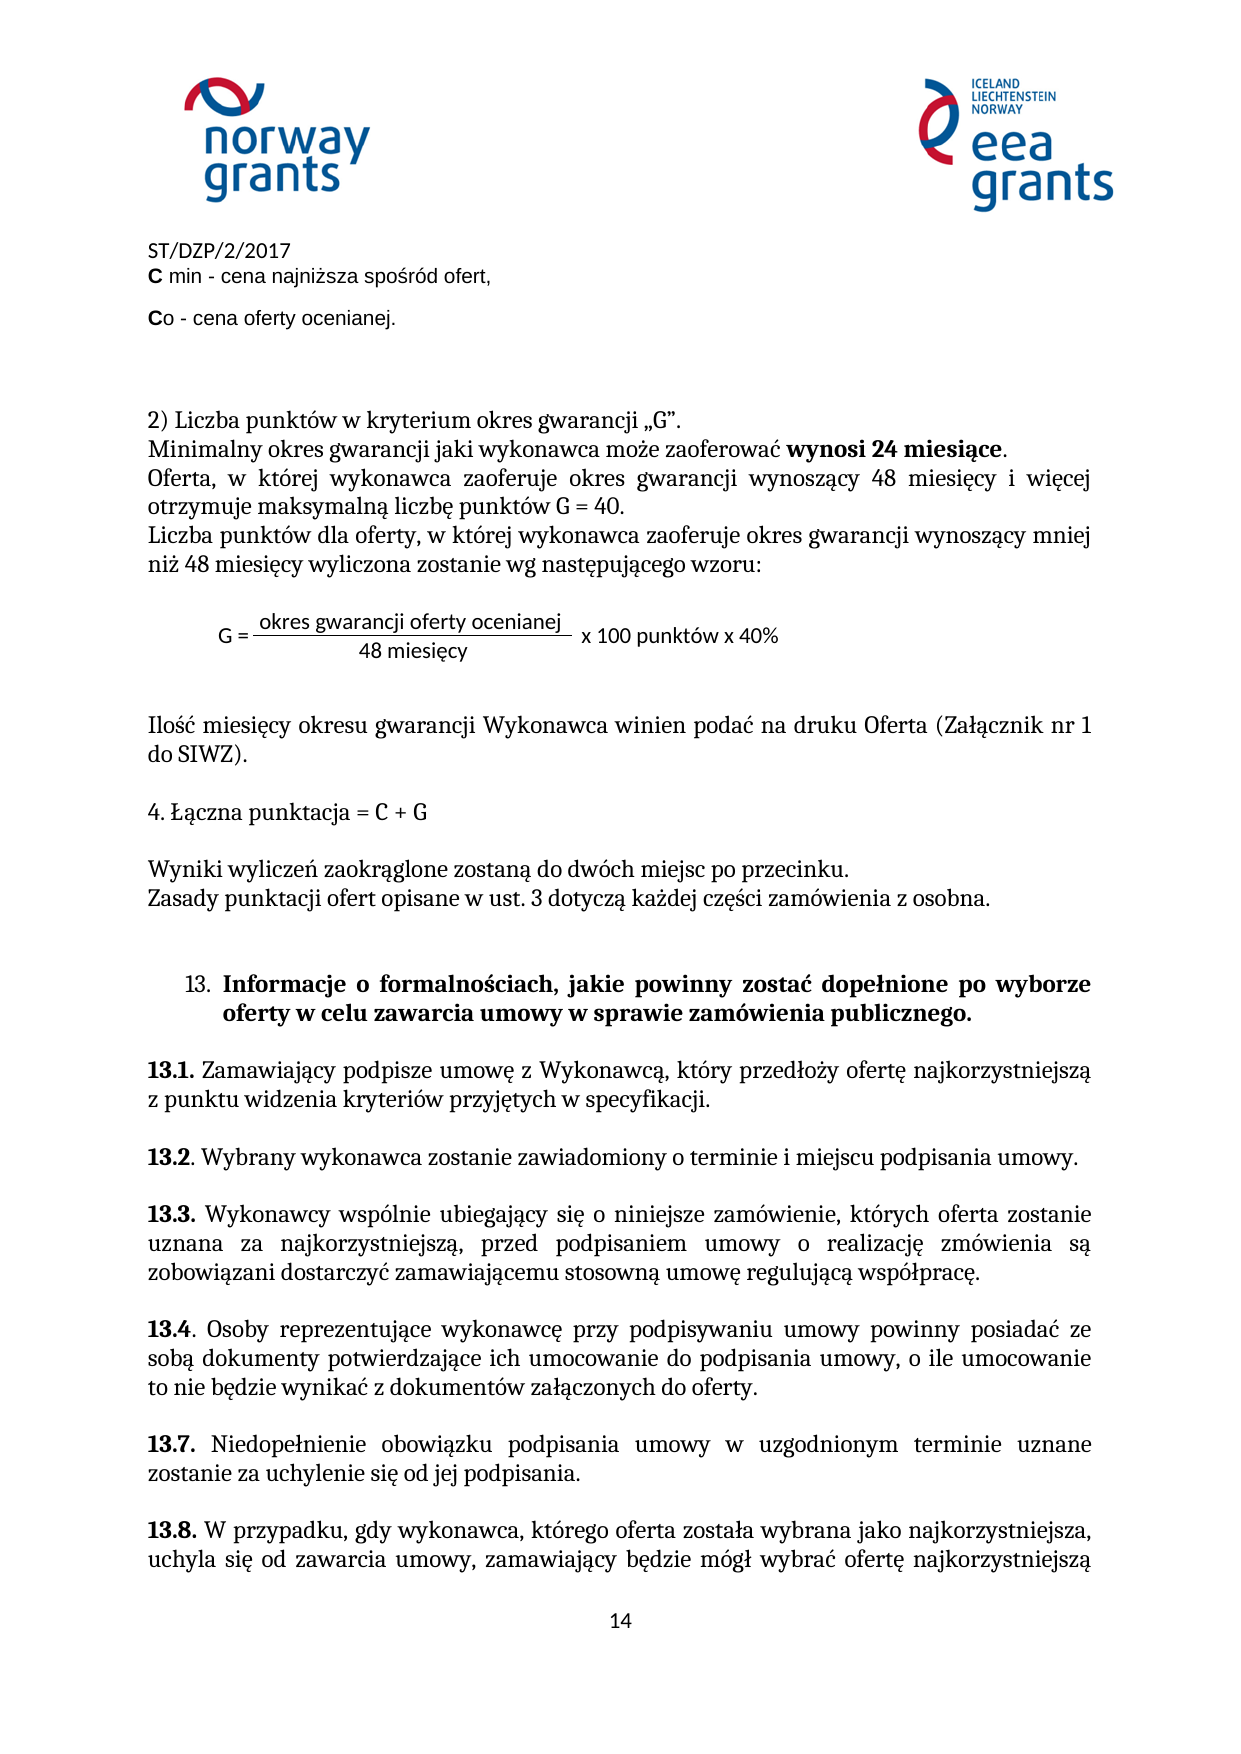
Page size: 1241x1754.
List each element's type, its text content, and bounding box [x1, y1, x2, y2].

text 4. Łączna punktacja = C + G [148, 798, 1093, 826]
list Informacje o formalnościach, jakie powinny zostać dopełnione po wyborze oferty w celu zawarcia umowy w sprawie zamówienia publicznego. [185, 970, 1093, 1028]
text 13.7. Niedopełnienie obowiązku podpisania umowy w uzgodnionym terminie uznane zostanie za uchylenie się od jej podpisania. [148, 1430, 1093, 1488]
table_cell 48 miesięcy [253, 636, 572, 683]
text 13.3. Wykonawcy wspólnie ubiegający się o niniejsze zamówienie, których oferta zostanie uznana za najkorzystniejszą, przed podpisaniem umowy o realizację zmówienia są zobowiązani dostarczyć zamawiającemu stosowną umowę regulującą współpracę. [148, 1200, 1093, 1286]
table_header okres gwarancji oferty ocenianej [253, 607, 572, 635]
text Liczba punktów dla oferty, w której wykonawca zaoferuje okres gwarancji wynoszący mniej niż 48 miesięcy wyliczona zostanie wg następującego wzoru: [148, 521, 1093, 578]
table_header x 100 punktów x 40% [572, 607, 868, 683]
text 13.8. W przypadku, gdy wykonawca, którego oferta została wybrana jako najkorzystniejsza, uchyla się od zawarcia umowy, zamawiający będzie mógł wybrać ofertę najkorzystniejszą [148, 1516, 1093, 1574]
text Minimalny okres gwarancji jaki wykonawca może zaoferować wynosi 24 miesiące. [148, 435, 1093, 463]
text 2) Liczba punktów w kryterium okres gwarancji „G”. [148, 406, 1093, 435]
text Zasady punktacji ofert opisane w ust. 3 dotyczą każdej części zamówienia z osobna. [148, 884, 1093, 913]
text C min - cena najniższa spośród ofert, [148, 264, 1093, 288]
text Wyniki wyliczeń zaokrąglone zostaną do dwóch miejsc po przecinku. [148, 855, 1093, 884]
text 13.4. Osoby reprezentujące wykonawcę przy podpisywaniu umowy powinny posiadać ze sobą dokumenty potwierdzające ich umocowanie do podpisania umowy, o ile umocowanie to nie będzie wynikać z dokumentów załączonych do oferty. [148, 1315, 1093, 1401]
text 13.2. Wybrany wykonawca zostanie zawiadomiony o terminie i miejscu podpisania umowy. [148, 1143, 1093, 1171]
text Oferta, w której wykonawca zaoferuje okres gwarancji wynoszący 48 miesięcy i więcej otrzymuje maksymalną liczbę punktów G = 40. [148, 463, 1093, 521]
text Co - cena oferty ocenianej. [148, 306, 1093, 330]
table_header G = [218, 607, 253, 683]
text 13.1. Zamawiający podpisze umowę z Wykonawcą, który przedłoży ofertę najkorzystniejszą z punktu widzenia kryteriów przyjętych w specyfikacji. [148, 1056, 1093, 1114]
text Ilość miesięcy okresu gwarancji Wykonawca winien podać na druku Oferta (Załącznik nr 1 do SIWZ). [148, 711, 1093, 769]
